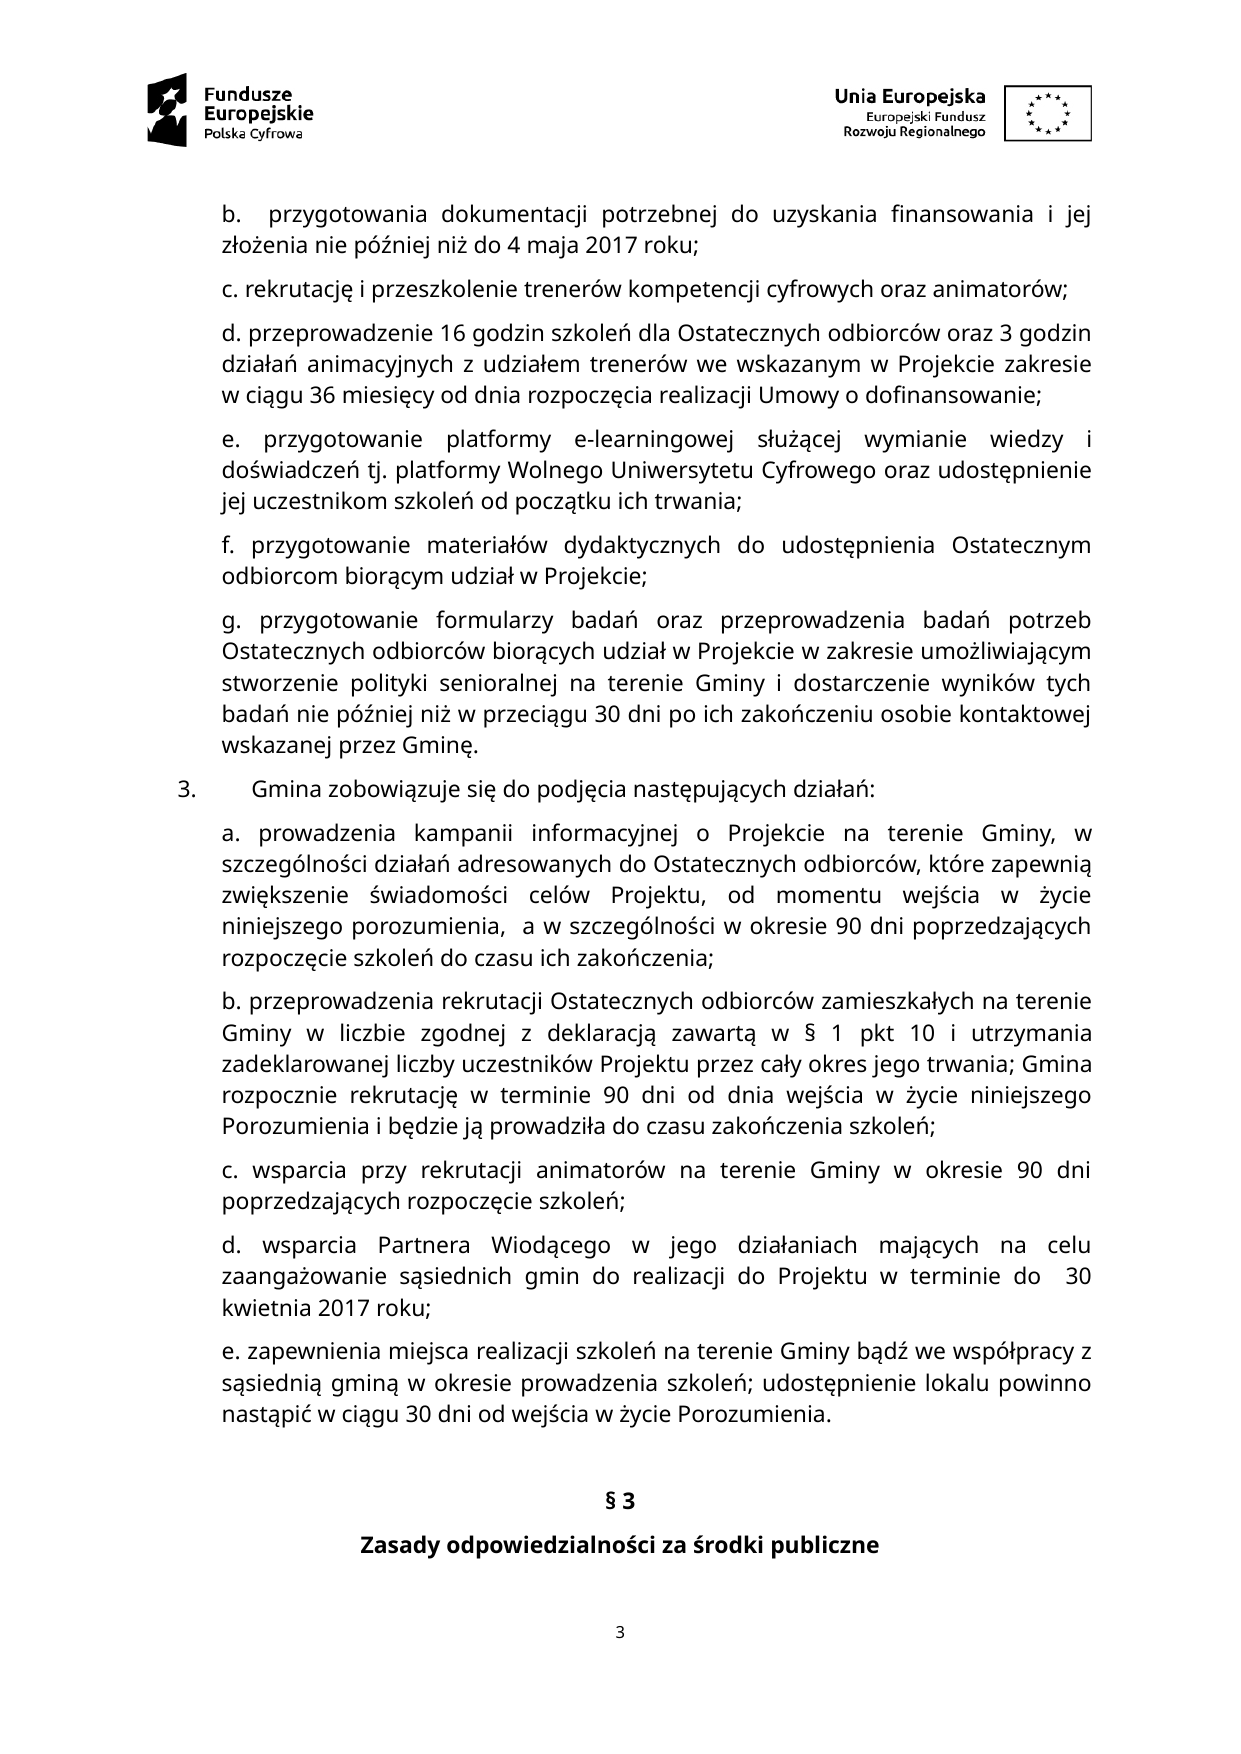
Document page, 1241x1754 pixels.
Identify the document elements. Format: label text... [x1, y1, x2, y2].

text f. przygotowanie materiałów dydaktycznych do udostępnienia Ostatecznym odbiorcom biorącym udział w Projekcie; [221, 529, 1093, 592]
text a. prowadzenia kampanii informacyjnej o Projekcie na terenie Gminy, w szczególności działań adresowanych do Ostatecznych odbiorców, które zapewnią zwiększenie świadomości celów Projektu, od momentu wejścia w życie niniejszego porozumienia, a w szczególności w okresie 90 dni poprzedzających rozpoczęcie szkoleń do czasu ich zakończenia; [221, 817, 1093, 973]
text b. przygotowania dokumentacji potrzebnej do uzyskania finansowania i jej złożenia nie później niż do 4 maja 2017 roku; [221, 198, 1093, 260]
text g. przygotowanie formularzy badań oraz przeprowadzenia badań potrzeb Ostatecznych odbiorców biorących udział w Projekcie w zakresie umożliwiającym stworzenie polityki senioralnej na terenie Gminy i dostarczenie wyników tych badań nie później niż w przeciągu 30 dni po ich zakończeniu osobie kontaktowej wskazanej przez Gminę. [221, 604, 1093, 760]
list Gmina zobowiązuje się do podjęcia następujących działań: [177, 773, 1093, 804]
text § 3 [148, 1485, 1093, 1517]
text b. przeprowadzenia rekrutacji Ostatecznych odbiorców zamieszkałych na terenie Gminy w liczbie zgodnej z deklaracją zawartą w § 1 pkt 10 i utrzymania zadeklarowanej liczby uczestników Projektu przez cały okres jego trwania; Gmina rozpocznie rekrutację w terminie 90 dni od dnia wejścia w życie niniejszego Porozumienia i będzie ją prowadziła do czasu zakończenia szkoleń; [221, 985, 1093, 1142]
text e. przygotowanie platformy e-learningowej służącej wymianie wiedzy i doświadczeń tj. platformy Wolnego Uniwersytetu Cyfrowego oraz udostępnienie jej uczestnikom szkoleń od początku ich trwania; [221, 423, 1093, 517]
text c. wsparcia przy rekrutacji animatorów na terenie Gminy w okresie 90 dni poprzedzających rozpoczęcie szkoleń; [221, 1154, 1093, 1217]
text d. przeprowadzenie 16 godzin szkoleń dla Ostatecznych odbiorców oraz 3 godzin działań animacyjnych z udziałem trenerów we wskazanym w Projekcie zakresie w ciągu 36 miesięcy od dnia rozpoczęcia realizacji Umowy o dofinansowanie; [221, 317, 1093, 410]
text c. rekrutację i przeszkolenie trenerów kompetencji cyfrowych oraz animatorów; [221, 273, 1093, 304]
text Zasady odpowiedzialności za środki publiczne [148, 1529, 1093, 1560]
text d. wsparcia Partnera Wiodącego w jego działaniach mających na celu zaangażowanie sąsiednich gmin do realizacji do Projektu w terminie do 30 kwietnia 2017 roku; [221, 1229, 1093, 1323]
text e. zapewnienia miejsca realizacji szkoleń na terenie Gminy bądź we współpracy z sąsiednią gminą w okresie prowadzenia szkoleń; udostępnienie lokalu powinno nastąpić w ciągu 30 dni od wejścia w życie Porozumienia. [221, 1335, 1093, 1429]
